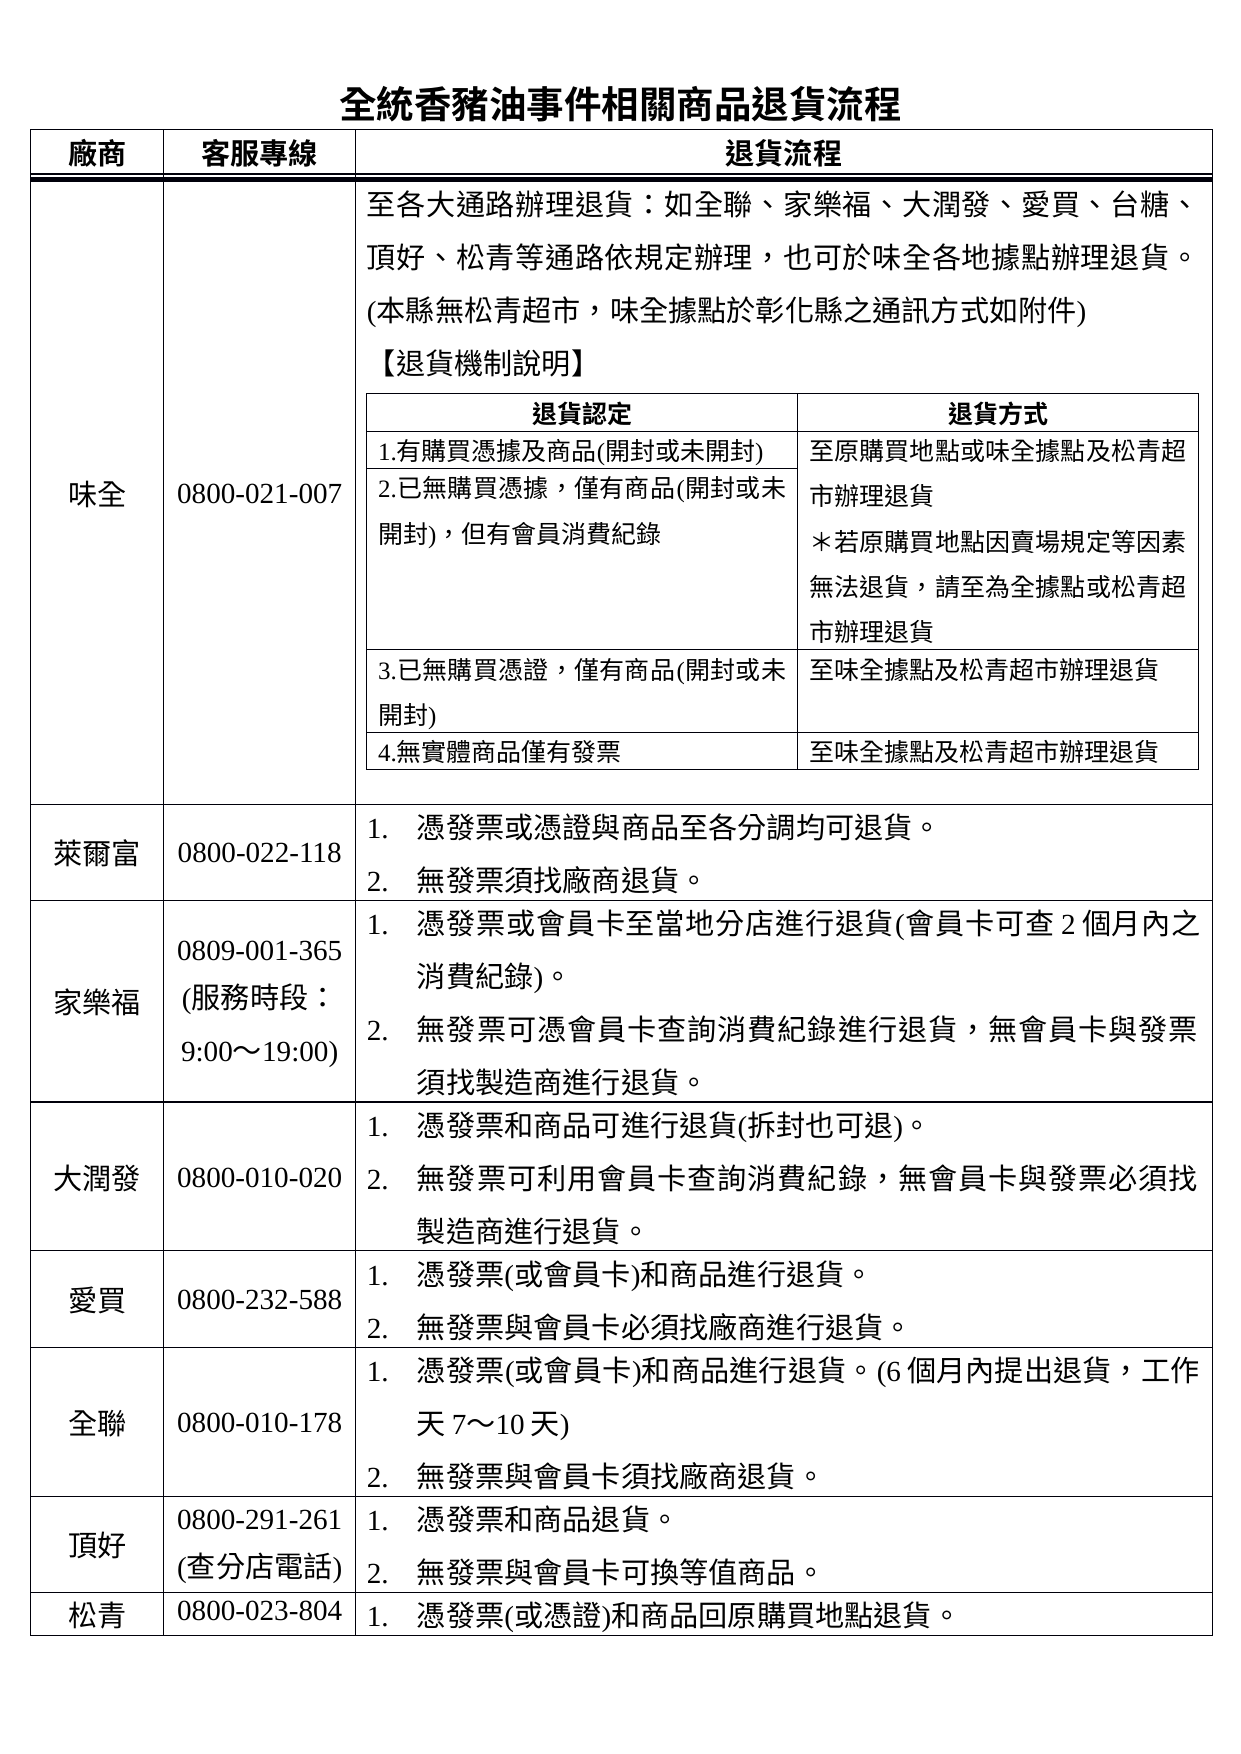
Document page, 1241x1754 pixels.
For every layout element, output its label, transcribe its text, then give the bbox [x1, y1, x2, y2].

table_cell 4.無實體商品僅有發票 [367, 733, 797, 769]
table_cell 家樂福 [31, 901, 163, 1101]
table_cell 2.已無購買憑據，僅有商品(開封或未開封)，但有會員消費紀錄 [367, 469, 797, 649]
table_cell 0800-022-118 [164, 805, 355, 900]
table_cell 頂好 [31, 1497, 163, 1592]
table_cell 味全 [31, 182, 163, 803]
table_cell 3.已無購買憑證，僅有商品(開封或未開封) [367, 650, 797, 732]
table_cell 0809-001-365 (服務時段：9:00～19:00) [164, 901, 355, 1101]
table_header 退貨流程 [356, 130, 1212, 173]
table_cell 大潤發 [31, 1103, 163, 1250]
text 全統香豬油事件相關商品退貨流程 [75, 75, 1165, 129]
table_cell 0800-010-020 [164, 1103, 355, 1250]
table_cell 至原購買地點或味全據點及松青超市辦理退貨 ＊若原購買地點因賣場規定等因素無法退貨，請至為全據點或松青超市辦理退貨 [798, 432, 1198, 649]
table_cell 憑發票(或憑證)和商品回原購買地點退貨。 無發票須到味全總公司營業所或松青超市進行退貨。 [356, 1593, 1212, 1635]
table_cell 0800-021-007 [164, 182, 355, 803]
table_header 廠商 [31, 130, 163, 173]
table_cell 0800-023-804 [164, 1593, 355, 1635]
table_header 退貨方式 [798, 394, 1198, 431]
table_cell 憑發票和商品可進行退貨(拆封也可退)。 無發票可利用會員卡查詢消費紀錄，無會員卡與發票必須找製造商進行退貨。 [356, 1103, 1212, 1250]
table_cell 至各大通路辦理退貨：如全聯、家樂福、大潤發、愛買、台糖、頂好、松青等通路依規定辦理，也可於味全各地據點辦理退貨。(本縣無松青超市，味全據點於彰化縣之通訊方式如附件) 【退貨機制說明】 [356, 182, 1212, 803]
table_header 退貨認定 [367, 394, 797, 431]
table_header 客服專線 [164, 130, 355, 173]
table_cell 愛買 [31, 1251, 163, 1347]
table_cell 至味全據點及松青超市辦理退貨 [798, 733, 1198, 769]
table_cell 憑發票和商品退貨。 無發票與會員卡可換等值商品。 [356, 1497, 1212, 1592]
table_cell 憑發票(或會員卡)和商品進行退貨。(6個月內提出退貨，工作天7～10天) 無發票與會員卡須找廠商退貨。 [356, 1348, 1212, 1496]
table_cell 0800-291-261 (查分店電話) [164, 1497, 355, 1592]
table_cell 萊爾富 [31, 805, 163, 900]
table_cell 至味全據點及松青超市辦理退貨 [798, 650, 1198, 732]
table_cell 憑發票或憑證與商品至各分調均可退貨。 無發票須找廠商退貨。 [356, 805, 1212, 900]
table_cell 松青 [31, 1593, 163, 1635]
table_cell 0800-010-178 [164, 1348, 355, 1496]
table_cell 全聯 [31, 1348, 163, 1496]
table_cell 憑發票(或會員卡)和商品進行退貨。 無發票與會員卡必須找廠商進行退貨。 [356, 1251, 1212, 1347]
table_cell 憑發票或會員卡至當地分店進行退貨(會員卡可查2個月內之消費紀錄)。 無發票可憑會員卡查詢消費紀錄進行退貨，無會員卡與發票須找製造商進行退貨。 [356, 901, 1212, 1101]
table_cell 0800-232-588 [164, 1251, 355, 1347]
table_cell 1.有購買憑據及商品(開封或未開封) [367, 432, 797, 468]
